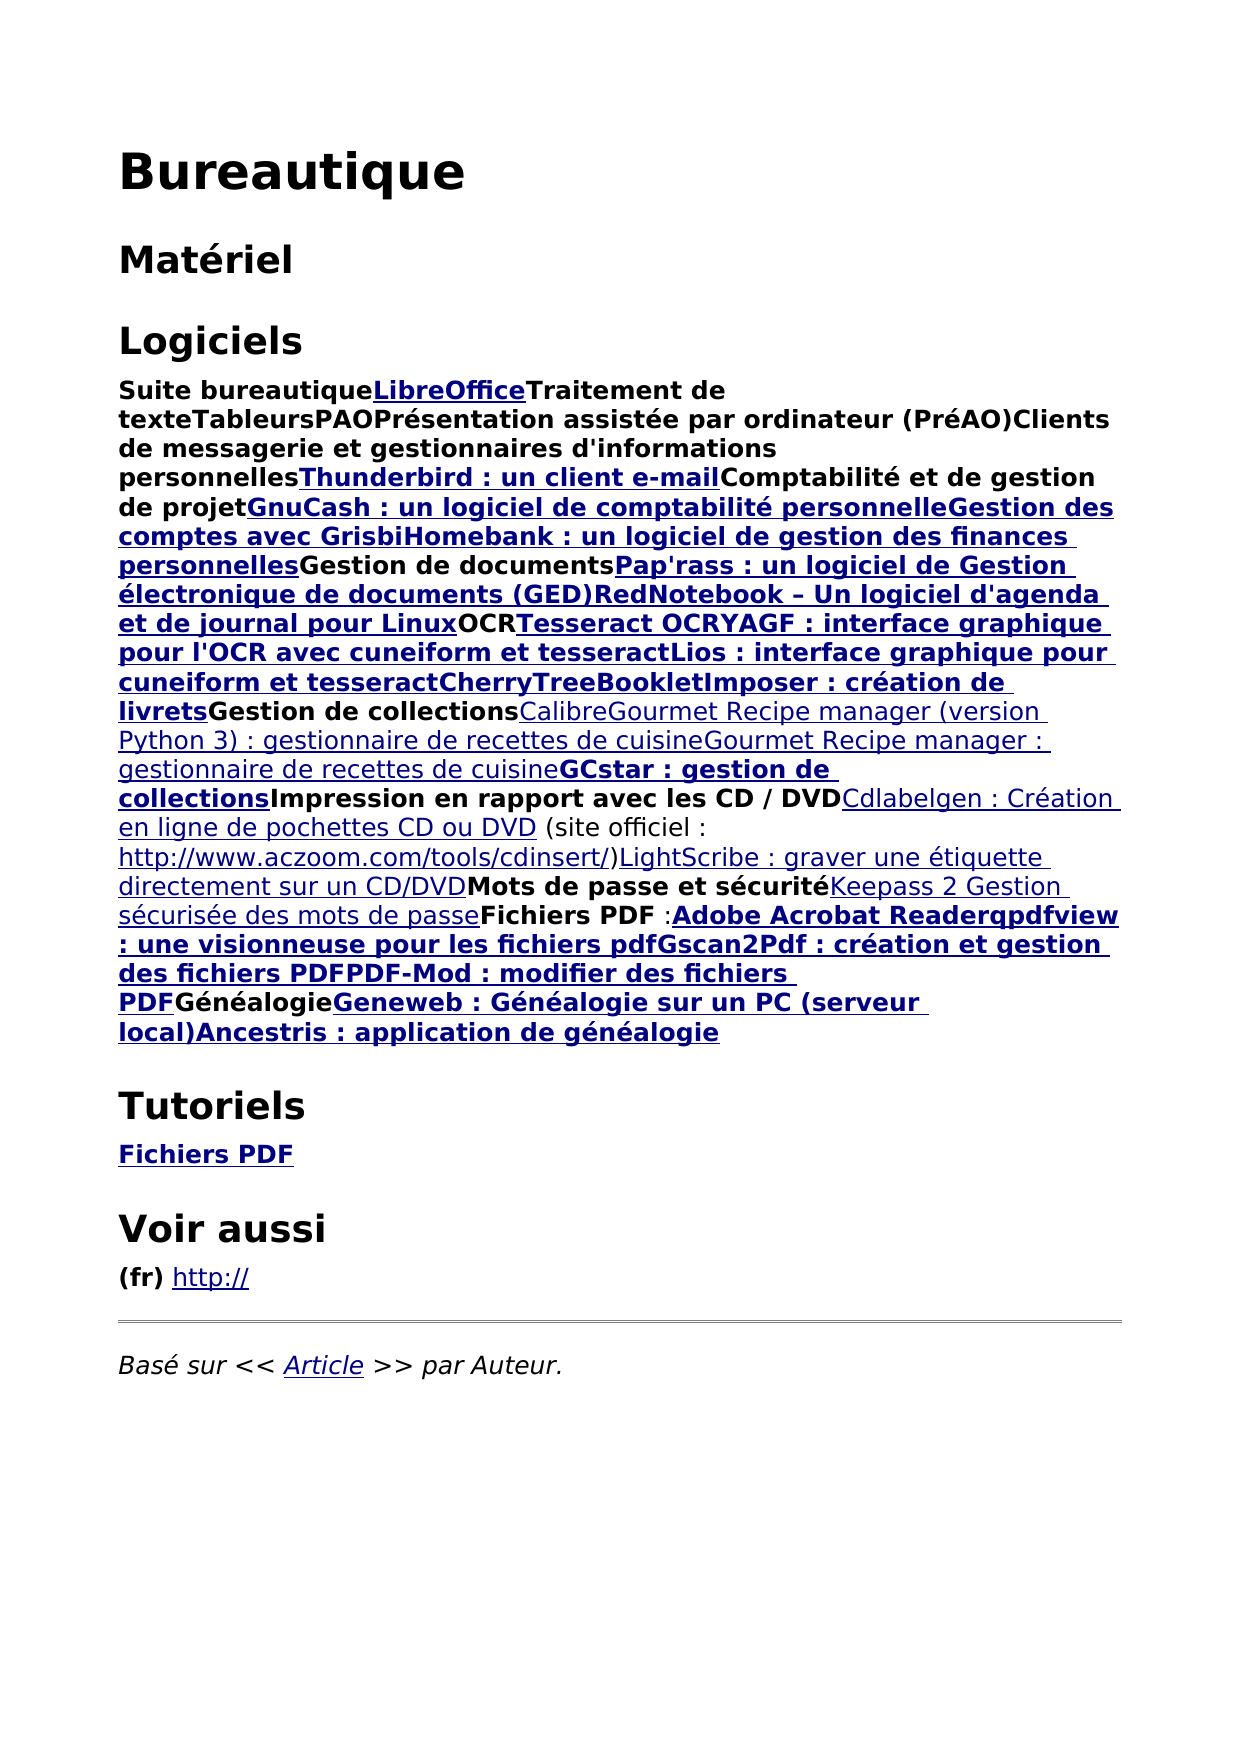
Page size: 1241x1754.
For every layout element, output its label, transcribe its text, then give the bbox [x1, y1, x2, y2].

subtitle Tutoriels [118, 1084, 1122, 1128]
text Basé sur << Article >> par Auteur. [118, 1351, 1122, 1381]
text Suite bureautiqueLibreOfficeTraitement de texteTableursPAOPrésentation assistée par ordinateur (PréAO)Clients de messagerie et gestionnaires d'informations personnellesThunderbird : un client e-mailComptabilité et de gestion de projetGnuCash : un logiciel de comptabilité personnelleGestion des comptes avec GrisbiHomebank : un logiciel de gestion des finances personnellesGestion de documentsPap'rass : un logiciel de Gestion électronique de documents (GED)RedNotebook – Un logiciel d'agenda et de journal pour LinuxOCRTesseract OCRYAGF : interface graphique pour l'OCR avec cuneiform et tesseractLios : interface graphique pour cuneiform et tesseractCherryTreeBookletImposer : création de livretsGestion de collectionsCalibreGourmet Recipe manager (version Python 3) : gestionnaire de recettes de cuisineGourmet Recipe manager : gestionnaire de recettes de cuisineGCstar : gestion de collectionsImpression en rapport avec les CD / DVDCdlabelgen : Création en ligne de pochettes CD ou DVD (site officiel : http://www.aczoom.com/tools/cdinsert/)LightScribe : graver une étiquette directement sur un CD/DVDMots de passe et sécuritéKeepass 2 Gestion sécurisée des mots de passeFichiers PDF :Adobe Acrobat Readerqpdfview : une visionneuse pour les fichiers pdfGscan2Pdf : création et gestion des fichiers PDFPDF-Mod : modifier des fichiers PDFGénéalogieGeneweb : Généalogie sur un PC (serveur local)Ancestris : application de généalogie [118, 376, 1122, 1047]
subtitle Logiciels [118, 320, 1122, 364]
text (fr) http:// [118, 1263, 1122, 1293]
text Fichiers PDF [118, 1141, 1122, 1170]
subtitle Voir aussi [118, 1207, 1122, 1251]
subtitle Matériel [118, 239, 1122, 282]
subtitle Bureautique [118, 143, 1122, 201]
